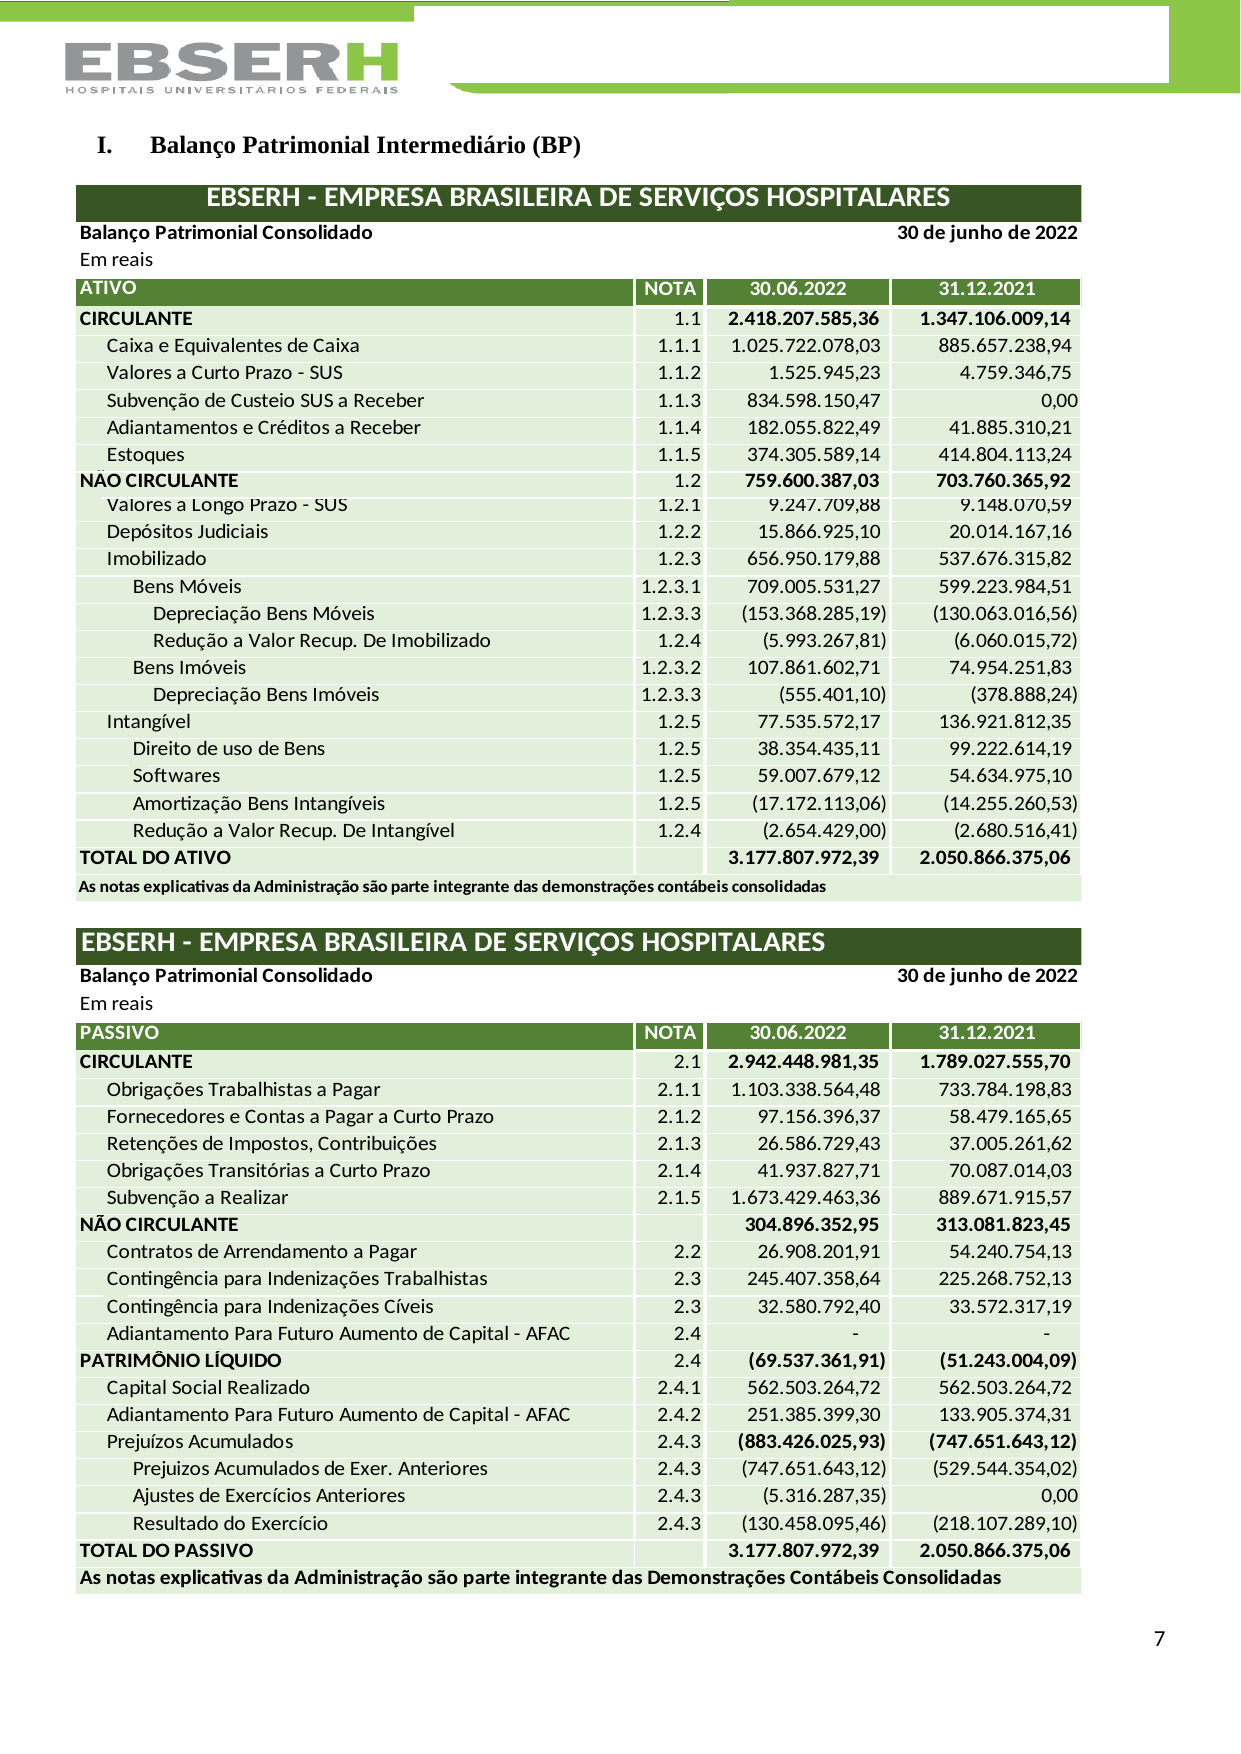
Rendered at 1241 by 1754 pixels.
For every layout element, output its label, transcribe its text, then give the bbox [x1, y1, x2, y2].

list Balanço Patrimonial Intermediário (BP) [112, 103, 1165, 159]
